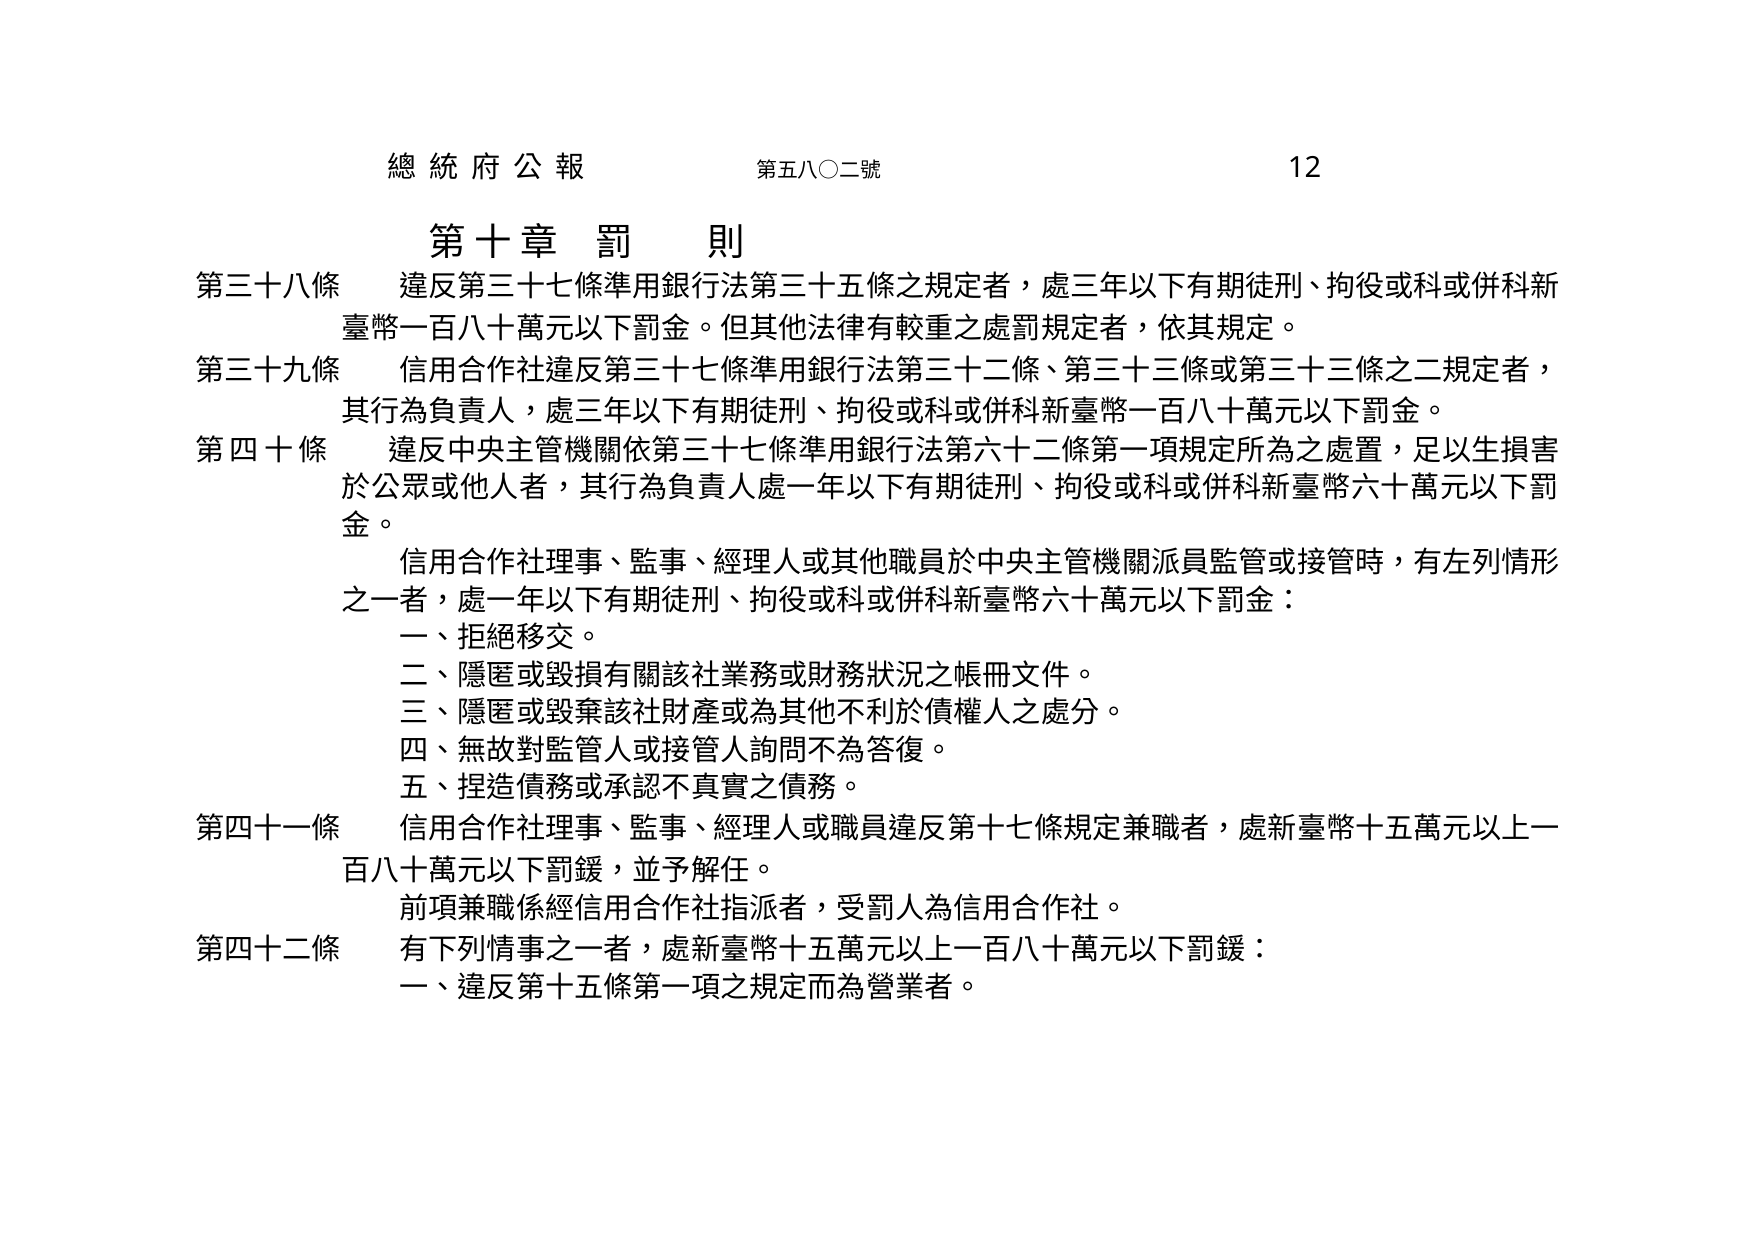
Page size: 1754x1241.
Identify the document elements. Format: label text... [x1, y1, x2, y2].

text 三、隱匿或毀棄該社財產或為其他不利於債權人之處分。 [399, 692, 1559, 730]
text 五、捏造債務或承認不真實之債務。 [399, 767, 1559, 805]
text 第三十八條 違反第三十七條準用銀行法第三十五條之規定者，處三年以下有期徒刑、拘役或科或併科新臺幣一百八十萬元以下罰金。但其他法律有較重之處罰規定者，依其規定。 [195, 263, 1559, 347]
text 四、無故對監管人或接管人詢問不為答復。 [399, 730, 1559, 767]
text 第四十二條 有下列情事之一者，處新臺幣十五萬元以上一百八十萬元以下罰鍰： [195, 926, 1559, 967]
text 第四十條 違反中央主管機關依第三十七條準用銀行法第六十二條第一項規定所為之處置，足以生損害於公眾或他人者，其行為負責人處一年以下有期徒刑、拘役或科或併科新臺幣六十萬元以下罰金。 [195, 430, 1559, 542]
text 一、拒絕移交。 [399, 617, 1559, 655]
text 第三十九條 信用合作社違反第三十七條準用銀行法第三十二條、第三十三條或第三十三條之二規定者，其行為負責人，處三年以下有期徒刑、拘役或科或併科新臺幣一百八十萬元以下罰金。 [195, 347, 1559, 430]
text 信用合作社理事、監事、經理人或其他職員於中央主管機關派員監管或接管時，有左列情形之一者，處一年以下有期徒刑、拘役或科或併科新臺幣六十萬元以下罰金： [341, 542, 1559, 617]
text 二、隱匿或毀損有關該社業務或財務狀況之帳冊文件。 [399, 655, 1559, 692]
text 一、違反第十五條第一項之規定而為營業者。 [399, 967, 1559, 1005]
text 第 十 章 罰 則 [428, 222, 1559, 263]
text 第四十一條 信用合作社理事、監事、經理人或職員違反第十七條規定兼職者，處新臺幣十五萬元以上一百八十萬元以下罰鍰，並予解任。 [195, 805, 1559, 888]
text 前項兼職係經信用合作社指派者，受罰人為信用合作社。 [341, 888, 1559, 926]
